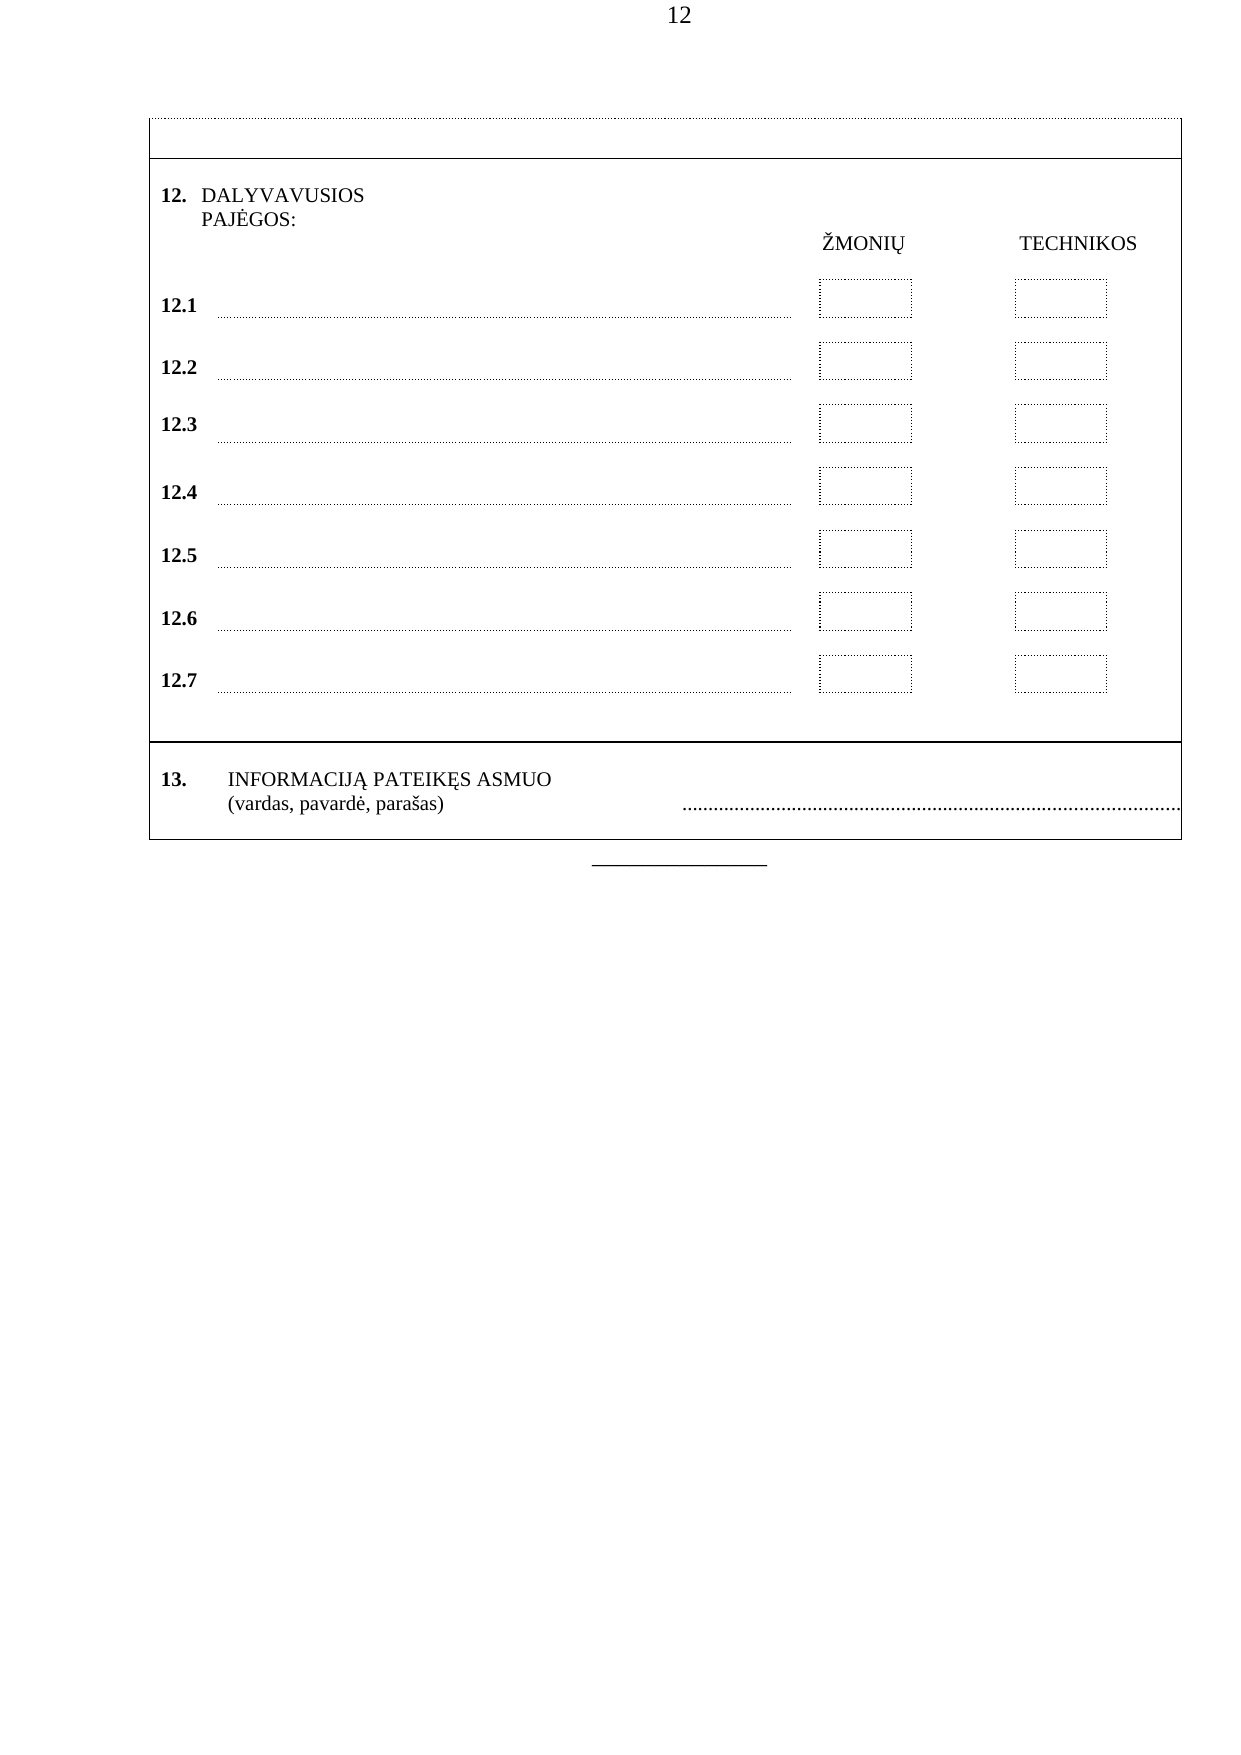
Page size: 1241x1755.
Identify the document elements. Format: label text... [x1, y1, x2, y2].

table_cell [792, 467, 820, 504]
table_cell [1016, 592, 1106, 629]
table_cell [792, 279, 820, 317]
table_cell 12.2 [150, 342, 218, 379]
table_cell [911, 404, 1016, 442]
table_cell [150, 317, 1181, 342]
table_cell [218, 530, 792, 567]
table_cell [820, 467, 911, 504]
table_cell [1106, 342, 1181, 379]
table_cell 12.3 [150, 404, 218, 442]
table_cell [911, 655, 1016, 692]
table_cell [150, 442, 1181, 467]
table_cell [1106, 404, 1181, 442]
table_cell informaciją pateikęs asmuo (vardas, pavardė, parašas) [222, 766, 642, 814]
table_cell [820, 342, 911, 379]
table_cell 12. [150, 183, 196, 231]
table_cell [1106, 530, 1181, 567]
table_cell [222, 815, 642, 839]
table_cell [911, 342, 1016, 379]
table_cell [820, 592, 911, 629]
table_cell [1106, 279, 1181, 317]
table_cell [642, 815, 677, 839]
table_cell [792, 530, 820, 567]
table_cell dalyvavusios pajėgos: [196, 183, 448, 231]
table_cell 12.7 [150, 655, 218, 692]
table_cell [150, 504, 1181, 529]
table_cell [218, 279, 792, 317]
table_cell [150, 379, 1181, 404]
table_cell [150, 717, 1181, 741]
table_cell [820, 530, 911, 567]
table_cell [1016, 655, 1106, 692]
table_cell [449, 183, 1181, 231]
table_cell [150, 815, 222, 839]
table_cell [150, 118, 1181, 158]
table_cell [677, 766, 1181, 814]
table_cell [792, 342, 820, 379]
table_cell 12.5 [150, 530, 218, 567]
table_cell [792, 404, 820, 442]
table_cell [1016, 467, 1106, 504]
table_cell [911, 467, 1016, 504]
table_cell [150, 743, 1181, 766]
table_cell [218, 467, 792, 504]
table_cell [911, 592, 1016, 629]
table_cell technikos [958, 231, 1181, 255]
table_cell 12.6 [150, 592, 218, 629]
table_cell [150, 630, 1181, 655]
table_cell [1106, 655, 1181, 692]
text ______________ [177, 840, 1181, 868]
table_cell [820, 279, 911, 317]
table_cell [1106, 592, 1181, 629]
table_cell 13. [150, 766, 222, 814]
table_cell 12.1 [150, 279, 218, 317]
table_cell [1016, 342, 1106, 379]
table_cell [642, 766, 677, 814]
table_cell [677, 815, 1181, 839]
table_cell [911, 279, 1016, 317]
table_cell [218, 342, 792, 379]
table_cell [792, 592, 820, 629]
table_cell [150, 159, 1181, 183]
table_cell [218, 655, 792, 692]
table_cell žmonių [770, 231, 957, 255]
table_cell 12.4 [150, 467, 218, 504]
table_cell [1106, 467, 1181, 504]
table_cell [1016, 530, 1106, 567]
table_cell [218, 404, 792, 442]
table_cell [1016, 404, 1106, 442]
table_cell [820, 404, 911, 442]
table_cell [911, 530, 1016, 567]
table_cell [218, 592, 792, 629]
table_cell [150, 255, 1181, 279]
table_cell [150, 567, 1181, 592]
table_cell [1016, 279, 1106, 317]
table_cell [792, 655, 820, 692]
table_cell [820, 655, 911, 692]
table_cell [150, 231, 769, 255]
table_cell [150, 692, 1181, 717]
